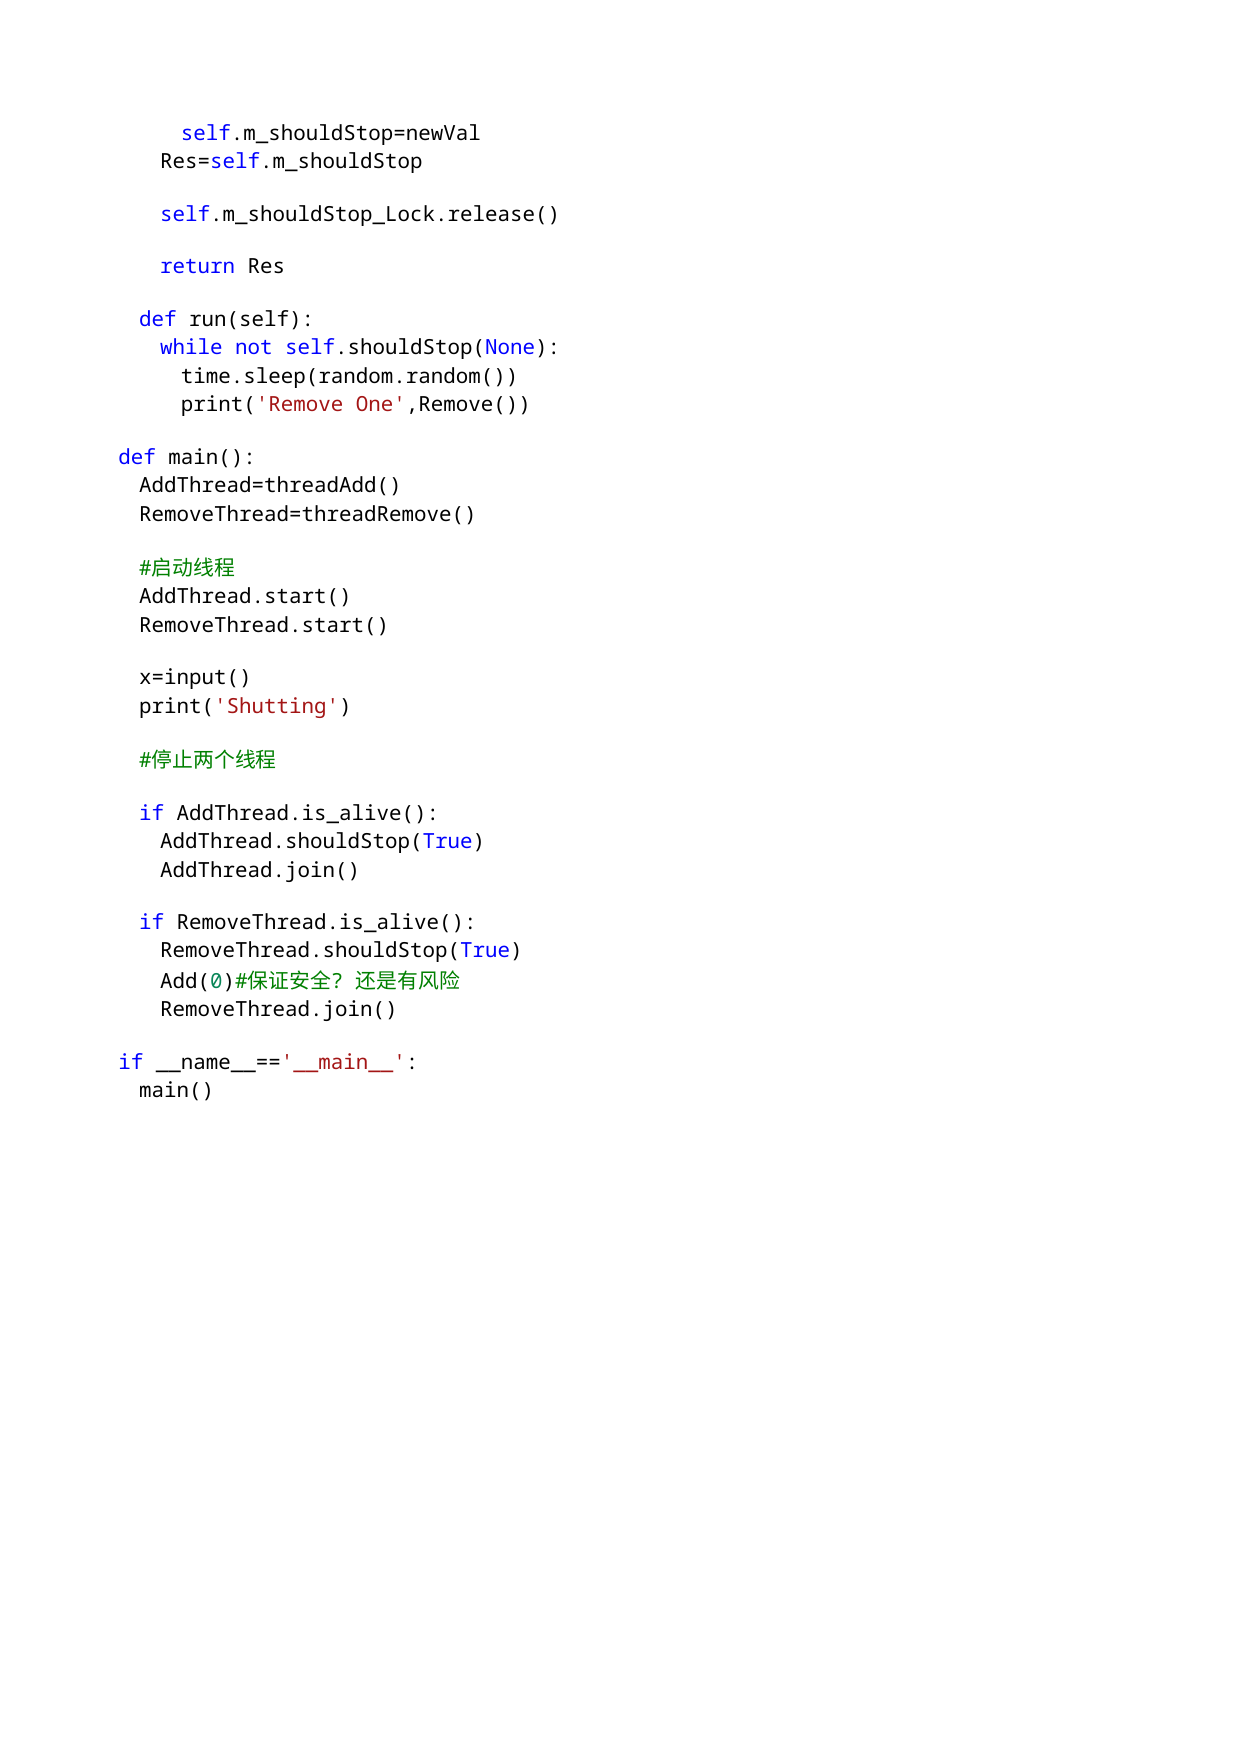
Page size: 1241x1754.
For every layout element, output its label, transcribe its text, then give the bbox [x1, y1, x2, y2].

text AddThread.shouldStop(True) [118, 826, 1122, 855]
text self.m_shouldStop_Lock.release() [118, 199, 1122, 227]
text RemoveThread.shouldStop(True) [118, 936, 1122, 964]
text AddThread=threadAdd() [118, 470, 1122, 499]
text #启动线程 [118, 551, 1122, 582]
text return Res [118, 252, 1122, 280]
text self.m_shouldStop=newVal [118, 118, 1122, 147]
text AddThread.start() [118, 582, 1122, 610]
text if RemoveThread.is_alive(): [118, 907, 1122, 936]
text AddThread.join() [118, 855, 1122, 883]
text def main(): [118, 442, 1122, 470]
text print('Remove One',Remove()) [118, 389, 1122, 418]
text RemoveThread=threadRemove() [118, 499, 1122, 527]
text if __name__=='__main__': [118, 1047, 1122, 1075]
text RemoveThread.start() [118, 610, 1122, 638]
text Res=self.m_shouldStop [118, 147, 1122, 175]
text while not self.shouldStop(None): [118, 332, 1122, 361]
text def run(self): [118, 304, 1122, 332]
text if AddThread.is_alive(): [118, 798, 1122, 826]
text RemoveThread.join() [118, 994, 1122, 1023]
text x=input() [118, 662, 1122, 691]
text time.sleep(random.random()) [118, 361, 1122, 389]
text Add(0)#保证安全? 还是有风险 [118, 964, 1122, 994]
text #停止两个线程 [118, 743, 1122, 774]
text main() [118, 1075, 1122, 1104]
text print('Shutting') [118, 691, 1122, 719]
